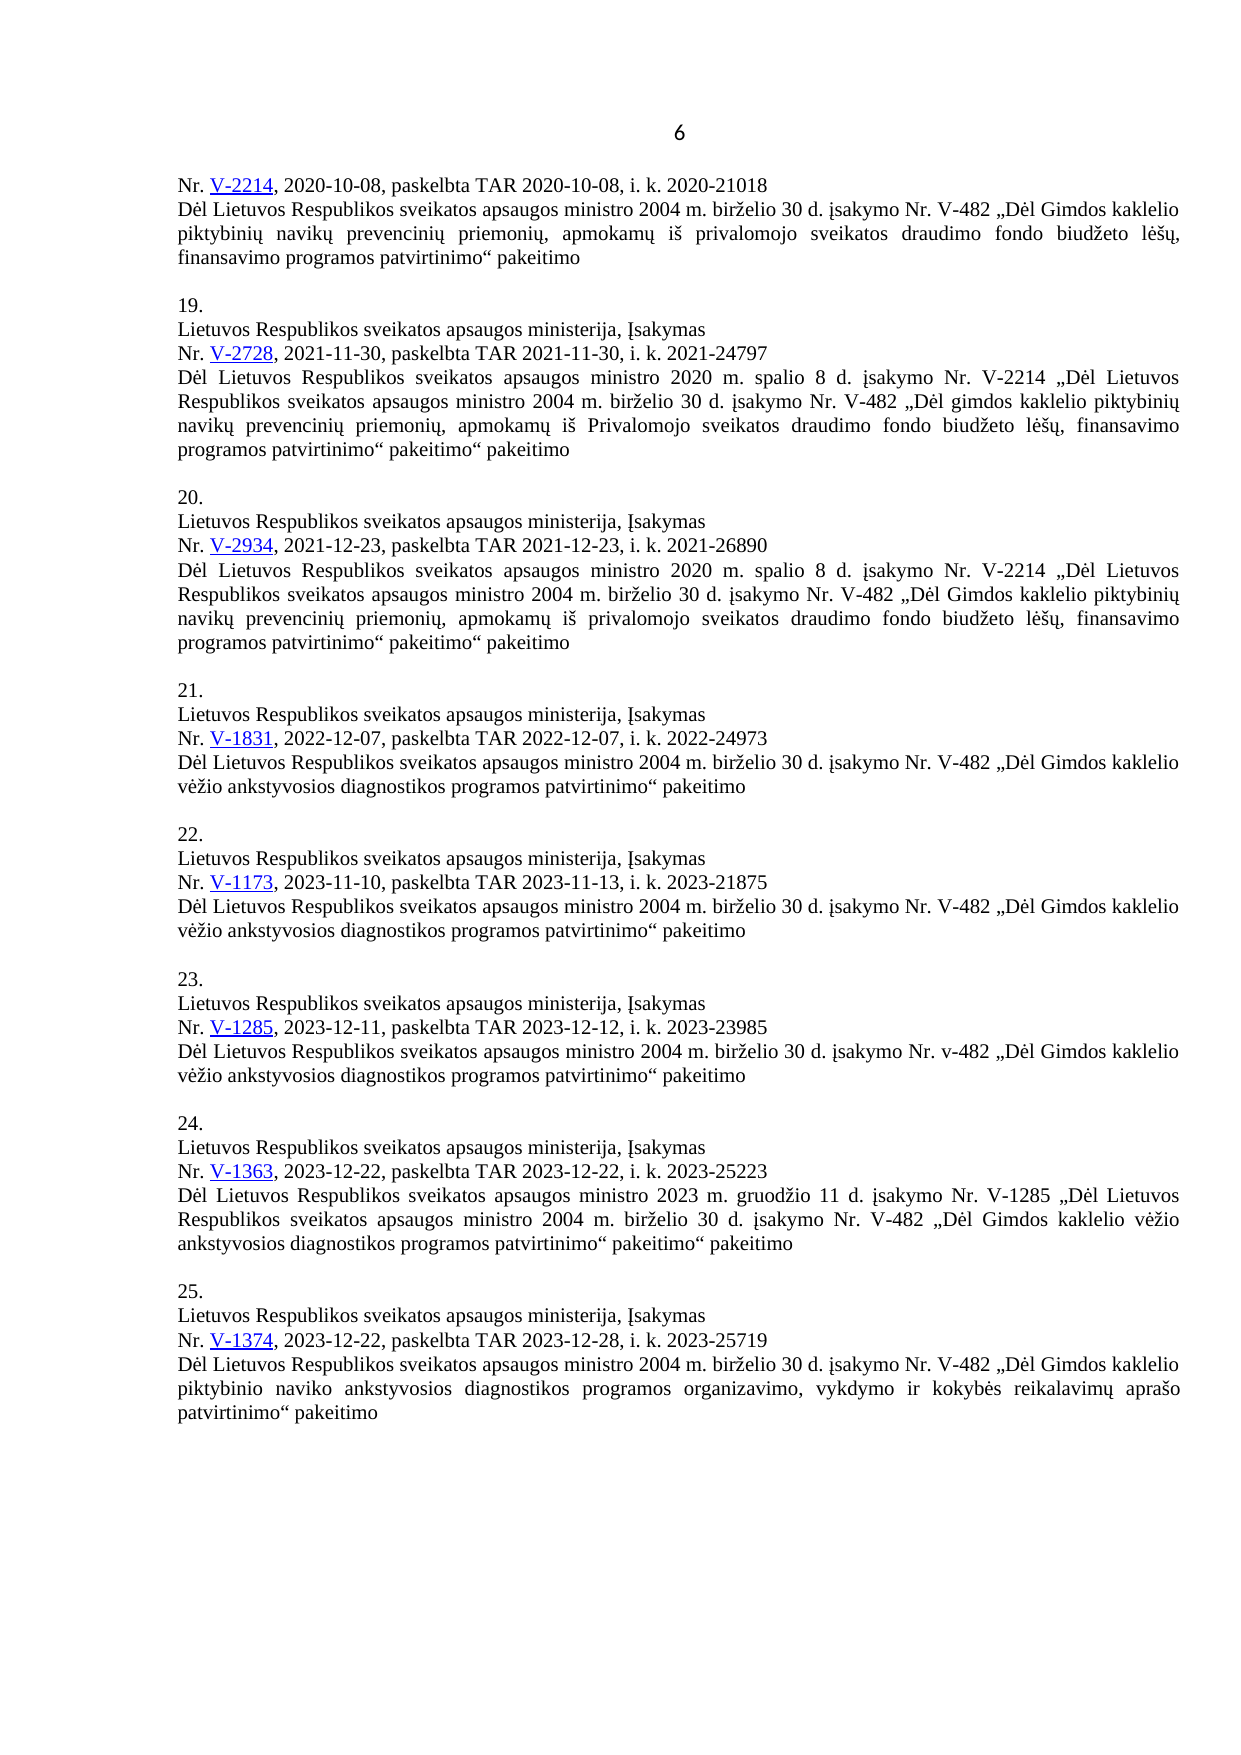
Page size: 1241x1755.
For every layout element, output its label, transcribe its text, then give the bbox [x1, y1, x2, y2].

text Nr. V-1173, 2023-11-10, paskelbta TAR 2023-11-13, i. k. 2023-21875 [177, 870, 1181, 894]
text Nr. V-1374, 2023-12-22, paskelbta TAR 2023-12-28, i. k. 2023-25719 [177, 1327, 1181, 1352]
text Dėl Lietuvos Respublikos sveikatos apsaugos ministro 2004 m. birželio 30 d. įsakymo Nr. v-482 „Dėl Gimdos kaklelio vėžio ankstyvosios diagnostikos programos patvirtinimo“ pakeitimo [177, 1039, 1181, 1087]
text Nr. V-1285, 2023-12-11, paskelbta TAR 2023-12-12, i. k. 2023-23985 [177, 1015, 1181, 1039]
text 25. [177, 1279, 1181, 1303]
text Dėl Lietuvos Respublikos sveikatos apsaugos ministro 2004 m. birželio 30 d. įsakymo Nr. V-482 „Dėl Gimdos kaklelio piktybinio naviko ankstyvosios diagnostikos programos organizavimo, vykdymo ir kokybės reikalavimų aprašo patvirtinimo“ pakeitimo [177, 1352, 1181, 1424]
text Nr. V-2728, 2021-11-30, paskelbta TAR 2021-11-30, i. k. 2021-24797 [177, 341, 1181, 365]
text Dėl Lietuvos Respublikos sveikatos apsaugos ministro 2004 m. birželio 30 d. įsakymo Nr. V-482 „Dėl Gimdos kaklelio vėžio ankstyvosios diagnostikos programos patvirtinimo“ pakeitimo [177, 750, 1181, 798]
text Lietuvos Respublikos sveikatos apsaugos ministerija, Įsakymas [177, 991, 1181, 1015]
text Dėl Lietuvos Respublikos sveikatos apsaugos ministro 2023 m. gruodžio 11 d. įsakymo Nr. V-1285 „Dėl Lietuvos Respublikos sveikatos apsaugos ministro 2004 m. birželio 30 d. įsakymo Nr. V-482 „Dėl Gimdos kaklelio vėžio ankstyvosios diagnostikos programos patvirtinimo“ pakeitimo“ pakeitimo [177, 1183, 1181, 1255]
text 19. [177, 293, 1181, 317]
text 23. [177, 967, 1181, 991]
text Lietuvos Respublikos sveikatos apsaugos ministerija, Įsakymas [177, 846, 1181, 870]
text Dėl Lietuvos Respublikos sveikatos apsaugos ministro 2020 m. spalio 8 d. įsakymo Nr. V-2214 „Dėl Lietuvos Respublikos sveikatos apsaugos ministro 2004 m. birželio 30 d. įsakymo Nr. V-482 „Dėl gimdos kaklelio piktybinių navikų prevencinių priemonių, apmokamų iš Privalomojo sveikatos draudimo fondo biudžeto lėšų, finansavimo programos patvirtinimo“ pakeitimo“ pakeitimo [177, 365, 1181, 461]
text Nr. V-1363, 2023-12-22, paskelbta TAR 2023-12-22, i. k. 2023-25223 [177, 1159, 1181, 1183]
text Nr. V-2214, 2020-10-08, paskelbta TAR 2020-10-08, i. k. 2020-21018 [177, 172, 1181, 197]
text Lietuvos Respublikos sveikatos apsaugos ministerija, Įsakymas [177, 317, 1181, 341]
text 22. [177, 822, 1181, 846]
text Lietuvos Respublikos sveikatos apsaugos ministerija, Įsakymas [177, 1303, 1181, 1327]
text Nr. V-1831, 2022-12-07, paskelbta TAR 2022-12-07, i. k. 2022-24973 [177, 726, 1181, 750]
text Lietuvos Respublikos sveikatos apsaugos ministerija, Įsakymas [177, 702, 1181, 726]
text 24. [177, 1111, 1181, 1135]
text Lietuvos Respublikos sveikatos apsaugos ministerija, Įsakymas [177, 509, 1181, 533]
text Dėl Lietuvos Respublikos sveikatos apsaugos ministro 2004 m. birželio 30 d. įsakymo Nr. V-482 „Dėl Gimdos kaklelio piktybinių navikų prevencinių priemonių, apmokamų iš privalomojo sveikatos draudimo fondo biudžeto lėšų, finansavimo programos patvirtinimo“ pakeitimo [177, 197, 1181, 269]
text Dėl Lietuvos Respublikos sveikatos apsaugos ministro 2004 m. birželio 30 d. įsakymo Nr. V-482 „Dėl Gimdos kaklelio vėžio ankstyvosios diagnostikos programos patvirtinimo“ pakeitimo [177, 894, 1181, 942]
text 21. [177, 678, 1181, 702]
text Nr. V-2934, 2021-12-23, paskelbta TAR 2021-12-23, i. k. 2021-26890 [177, 533, 1181, 557]
text 20. [177, 485, 1181, 509]
text Dėl Lietuvos Respublikos sveikatos apsaugos ministro 2020 m. spalio 8 d. įsakymo Nr. V-2214 „Dėl Lietuvos Respublikos sveikatos apsaugos ministro 2004 m. birželio 30 d. įsakymo Nr. V-482 „Dėl Gimdos kaklelio piktybinių navikų prevencinių priemonių, apmokamų iš privalomojo sveikatos draudimo fondo biudžeto lėšų, finansavimo programos patvirtinimo“ pakeitimo“ pakeitimo [177, 557, 1181, 654]
text Lietuvos Respublikos sveikatos apsaugos ministerija, Įsakymas [177, 1135, 1181, 1159]
